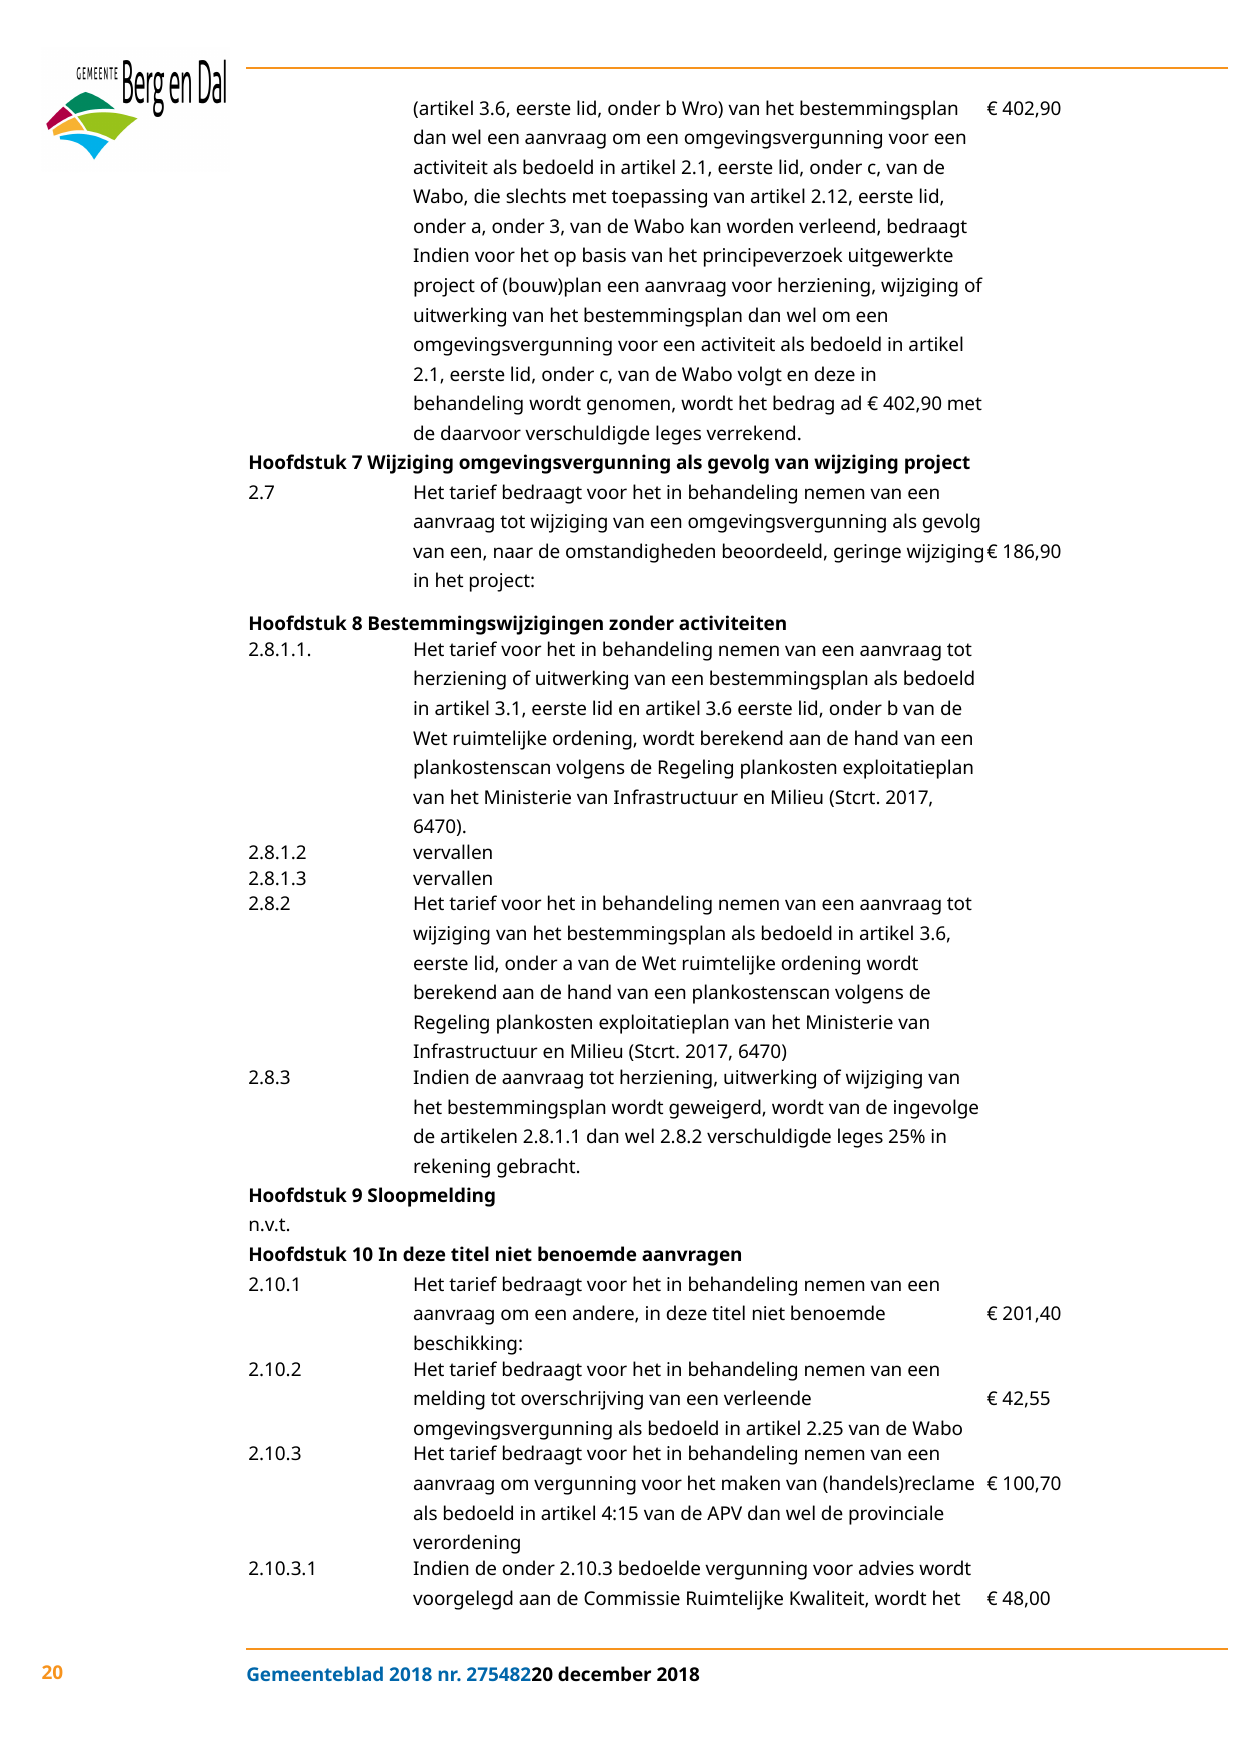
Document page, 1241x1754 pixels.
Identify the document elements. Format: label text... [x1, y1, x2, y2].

table_cell € 48,00 [987, 1555, 1152, 1610]
text n.v.t. [248, 1212, 1152, 1237]
table_cell Indien de onder 2.10.3 bedoelde vergunning voor advies wordt voorgelegd aan de Commissie Ruimtelijke Kwaliteit, wordt het [413, 1555, 987, 1610]
table_header Het tarief bedraagt voor het in behandeling nemen van een aanvraag tot wijziging van een omgevingsvergunning als gevolg van een, naar de omstandigheden beoordeeld, geringe wijziging in het project: [413, 479, 987, 593]
table_cell 2.8.2 [248, 891, 413, 1064]
table_cell 2.10.3.1 [248, 1555, 413, 1610]
table_cell [987, 865, 1152, 891]
table_header 2.7 [248, 479, 413, 593]
table_cell Het tarief bedraagt voor het in behandeling nemen van een aanvraag om vergunning voor het maken van (handels)reclame als bedoeld in artikel 4:15 van de APV dan wel de provinciale verordening [413, 1441, 987, 1555]
table_cell [987, 1064, 1152, 1179]
table_cell [987, 839, 1152, 865]
table_cell 2.8.3 [248, 1064, 413, 1179]
picture [41, 47, 231, 172]
table_header Het tarief voor het in behandeling nemen van een aanvraag tot herziening of uitwerking van een bestemmingsplan als bedoeld in artikel 3.1, eerste lid en artikel 3.6 eerste lid, onder b van de Wet ruimtelijke ordening, wordt berekend aan de hand van een plankostenscan volgens de Regeling plankosten exploitatieplan van het Ministerie van Infrastructuur en Milieu (Stcrt. 2017, 6470). [413, 636, 987, 839]
text Hoofdstuk 9 Sloopmelding [248, 1182, 1152, 1208]
table_cell 2.8.1.3 [248, 865, 413, 891]
table_cell Het tarief voor het in behandeling nemen van een aanvraag tot wijziging van het bestemmingsplan als bedoeld in artikel 3.6, eerste lid, onder a van de Wet ruimtelijke ordening wordt berekend aan de hand van een plankostenscan volgens de Regeling plankosten exploitatieplan van het Ministerie van Infrastructuur en Milieu (Stcrt. 2017, 6470) [413, 891, 987, 1064]
table_cell 2.10.2 [248, 1356, 413, 1441]
table_cell 2.10.3 [248, 1441, 413, 1555]
table_header Het tarief bedraagt voor het in behandeling nemen van een aanvraag om een andere, in deze titel niet benoemde beschikking: [413, 1271, 987, 1356]
table_header [248, 95, 413, 446]
table_header € 201,40 [987, 1271, 1152, 1356]
table_cell vervallen [413, 865, 987, 891]
table_cell Indien de aanvraag tot herziening, uitwerking of wijziging van het bestemmingsplan wordt geweigerd, wordt van de ingevolge de artikelen 2.8.1.1 dan wel 2.8.2 verschuldigde leges 25% in rekening gebracht. [413, 1064, 987, 1179]
table_header 2.10.1 [248, 1271, 413, 1356]
table_cell [987, 891, 1152, 1064]
table_header € 186,90 [987, 479, 1152, 593]
text Hoofdstuk 7 Wijziging omgevingsvergunning als gevolg van wijziging project [248, 449, 1152, 475]
text Hoofdstuk 8 Bestemmingswijzigingen zonder activiteiten [248, 610, 1152, 636]
table_header € 402,90 [987, 95, 1152, 446]
table_header [987, 636, 1152, 839]
table_header (artikel 3.6, eerste lid, onder b Wro) van het bestemmingsplan dan wel een aanvraag om een omgevingsvergunning voor een activiteit als bedoeld in artikel 2.1, eerste lid, onder c, van de Wabo, die slechts met toepassing van artikel 2.12, eerste lid, onder a, onder 3, van de Wabo kan worden verleend, bedraagt Indien voor het op basis van het principeverzoek uitgewerkte project of (bouw)plan een aanvraag voor herziening, wijziging of uitwerking van het bestemmingsplan dan wel om een omgevingsvergunning voor een activiteit als bedoeld in artikel 2.1, eerste lid, onder c, van de Wabo volgt en deze in behandeling wordt genomen, wordt het bedrag ad € 402,90 met de daarvoor verschuldigde leges verrekend. [413, 95, 987, 446]
table_cell vervallen [413, 839, 987, 865]
table_cell € 42,55 [987, 1356, 1152, 1441]
table_cell 2.8.1.2 [248, 839, 413, 865]
table_cell € 100,70 [987, 1441, 1152, 1555]
text Hoofdstuk 10 In deze titel niet benoemde aanvragen [248, 1241, 1152, 1267]
table_header 2.8.1.1. [248, 636, 413, 839]
table_cell Het tarief bedraagt voor het in behandeling nemen van een melding tot overschrijving van een verleende omgevingsvergunning als bedoeld in artikel 2.25 van de Wabo [413, 1356, 987, 1441]
